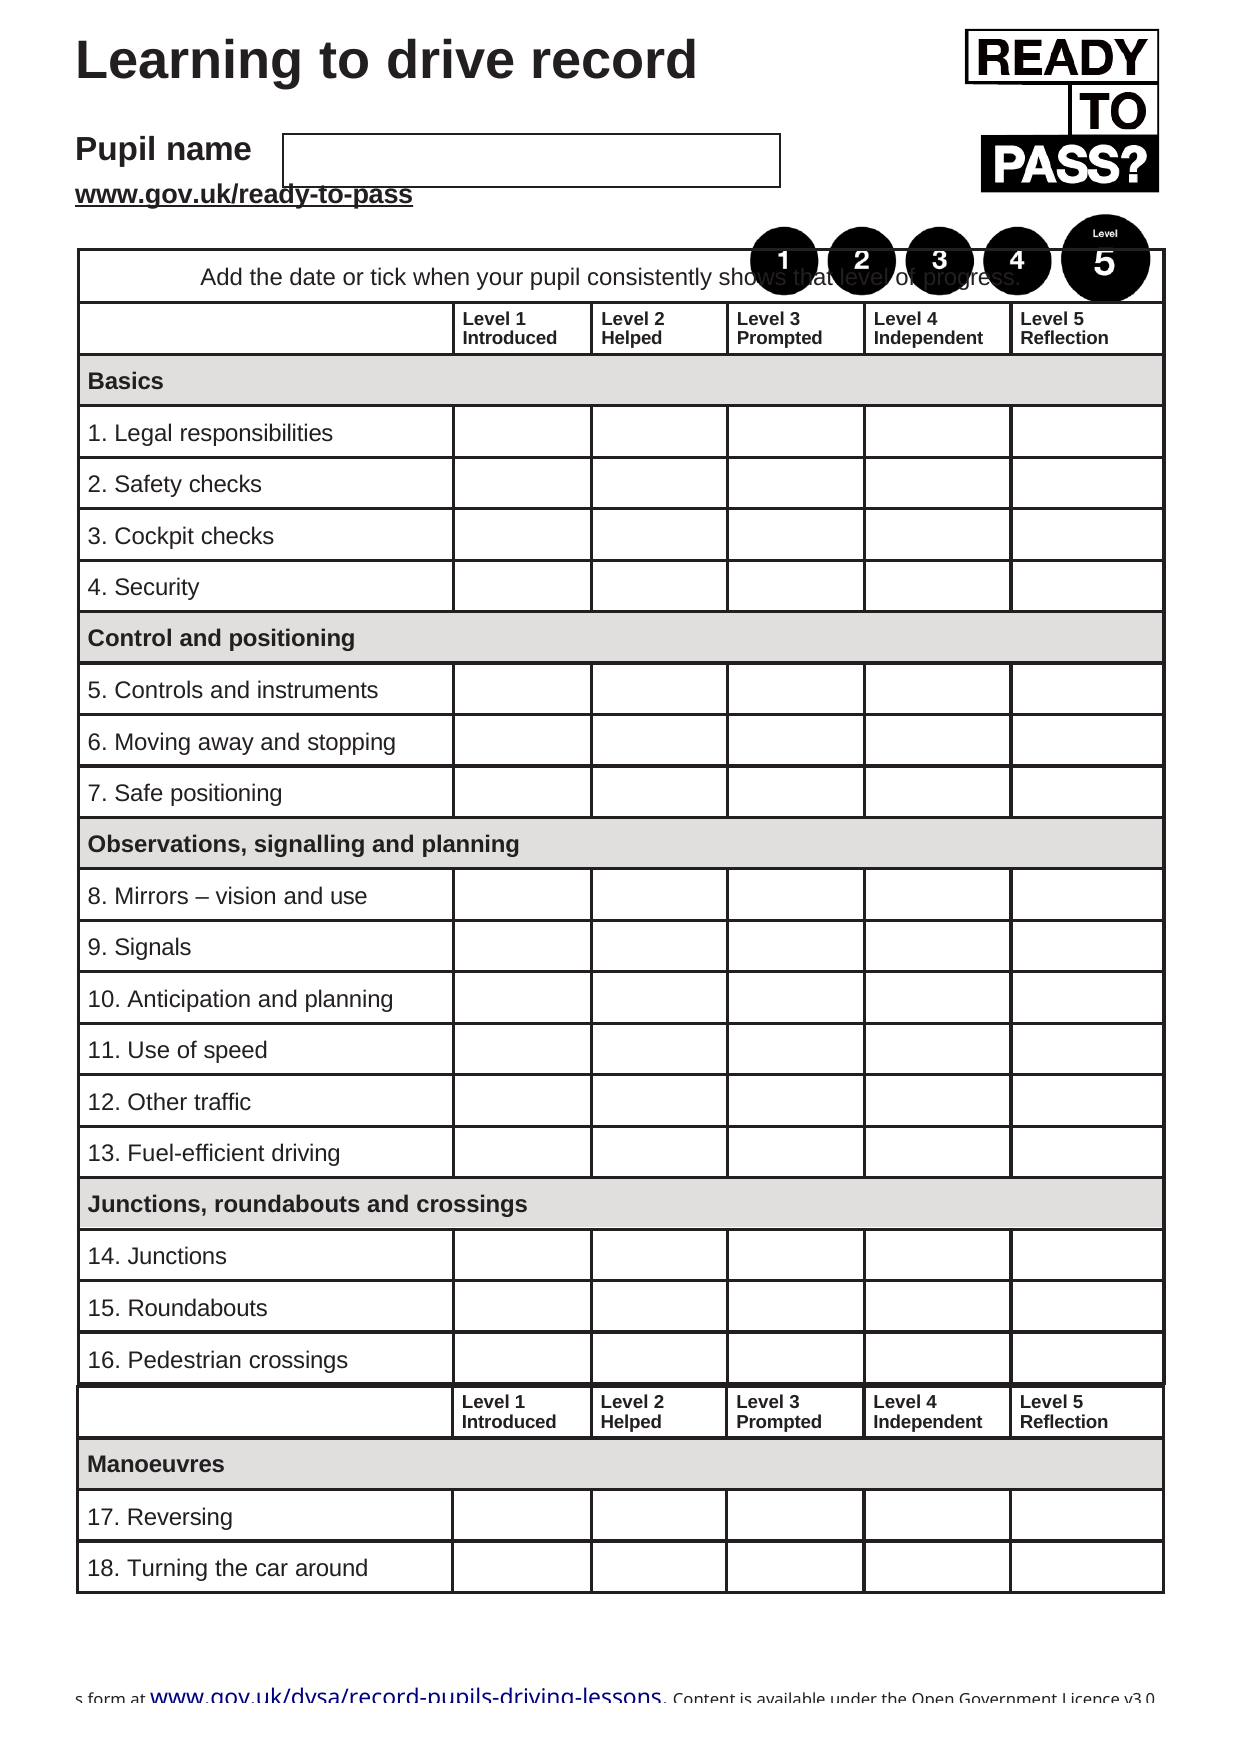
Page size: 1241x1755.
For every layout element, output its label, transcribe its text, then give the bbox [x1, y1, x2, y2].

table_cell [1013, 1128, 1162, 1176]
table_cell [454, 1491, 590, 1539]
table_cell [455, 870, 590, 919]
table_cell [728, 1543, 862, 1591]
table_cell [1013, 922, 1162, 970]
table_header [1123, 251, 1162, 301]
table_cell [455, 1334, 590, 1382]
table_cell 7. Safe positioning [80, 768, 452, 816]
table_cell [593, 1128, 726, 1176]
table_cell [729, 665, 863, 713]
table_cell [866, 1334, 1009, 1382]
table_cell 17. Reversing [79, 1491, 451, 1539]
table_cell 11. Use of speed [80, 1025, 452, 1073]
table_cell [1013, 407, 1162, 456]
table_cell [729, 716, 863, 764]
table_cell [593, 562, 726, 610]
table_cell [728, 1491, 862, 1539]
table_cell Manoeuvres [79, 1440, 1162, 1488]
table_cell Level 1 Introduced [455, 304, 590, 353]
table_header [79, 1388, 451, 1436]
table_cell [729, 1282, 863, 1330]
title [969, 31, 1157, 81]
table_cell [593, 407, 726, 456]
table_header Level 4 Independent [866, 1388, 1009, 1436]
table_cell [593, 1076, 726, 1124]
table_cell 9. Signals [80, 922, 452, 970]
table_cell 6. Moving away and stopping [80, 716, 452, 764]
table_cell [1013, 1334, 1162, 1382]
table_cell [866, 1025, 1009, 1073]
table_cell [866, 716, 1009, 764]
table_cell [593, 870, 726, 919]
table_cell [455, 1076, 590, 1124]
text www.gov.uk/ready-to-pass [358, 178, 1176, 209]
table_cell [593, 1334, 726, 1382]
table_cell [866, 1231, 1009, 1279]
table_cell [1013, 510, 1162, 558]
table_cell [729, 870, 863, 919]
table_cell Observations, signalling and planning [80, 819, 1162, 867]
table_cell [1013, 1231, 1162, 1279]
table_cell [455, 973, 590, 1022]
table_cell [866, 1491, 1009, 1539]
table_cell Junctions, roundabouts and crossings [80, 1179, 1162, 1227]
text [1072, 129, 1157, 134]
table_cell 8. Mirrors – vision and use [80, 870, 452, 919]
table_cell 15. Roundabouts [80, 1282, 452, 1330]
table_cell [593, 510, 726, 558]
table_cell [593, 459, 726, 507]
table_cell 4. Security [80, 562, 452, 610]
table_cell [866, 562, 1009, 610]
table_cell [866, 973, 1009, 1022]
table_cell [1013, 1076, 1162, 1124]
table_cell [455, 768, 590, 816]
table_cell [866, 407, 1009, 456]
table_cell [1013, 716, 1162, 764]
text www.gov.uk/ready-to-pass [75, 178, 361, 205]
table_cell 10. Anticipation and planning [80, 973, 452, 1022]
table_cell [80, 304, 452, 353]
table_cell [1013, 665, 1162, 713]
table_cell Level 3 Prompted [729, 304, 863, 353]
table_cell [455, 1282, 590, 1330]
table_cell 16. Pedestrian crossings [80, 1334, 452, 1382]
table_cell [729, 1334, 863, 1382]
table_cell [1013, 459, 1162, 507]
table_cell [729, 922, 863, 970]
table_cell [593, 716, 726, 764]
table_cell [455, 562, 590, 610]
table_cell [729, 1076, 863, 1124]
table_cell [729, 1128, 863, 1176]
table_cell [593, 922, 726, 970]
table_cell [455, 407, 590, 456]
table_cell 5. Controls and instruments [80, 665, 452, 713]
table_cell 13. Fuel-efficient driving [80, 1128, 452, 1176]
table_header Add the date or tick when your pupil consistently shows that level of progress. [80, 251, 1087, 301]
table_cell [1013, 1025, 1162, 1073]
table_cell [455, 1128, 590, 1176]
table_cell [866, 665, 1009, 713]
table_cell [593, 1543, 725, 1591]
table_cell [866, 1282, 1009, 1330]
table_cell [729, 407, 863, 456]
table_cell [455, 510, 590, 558]
table_cell [1013, 1282, 1162, 1330]
table_cell 14. Junctions [80, 1231, 452, 1279]
table_header Level 1 Introduced [454, 1388, 590, 1436]
table_cell [593, 665, 726, 713]
table_cell 3. Cockpit checks [80, 510, 452, 558]
table_cell 1. Legal responsibilities [80, 407, 452, 456]
table_cell [593, 1025, 726, 1073]
title [1160, 28, 1176, 90]
text [1160, 129, 1176, 168]
table_cell 12. Other traffic [80, 1076, 452, 1124]
table_cell [729, 459, 863, 507]
table_cell [866, 1128, 1009, 1176]
table_cell [455, 665, 590, 713]
table_cell [866, 768, 1009, 816]
table_cell Level 2 Helped [593, 304, 726, 353]
table_cell [1013, 973, 1162, 1022]
table_cell [1013, 768, 1162, 816]
table_cell Control and positioning [80, 613, 1162, 661]
table_cell [729, 768, 863, 816]
table_cell [593, 1231, 726, 1279]
table_cell [455, 716, 590, 764]
title Learning to drive record [75, 28, 1068, 90]
table_cell [593, 768, 726, 816]
table_cell [455, 459, 590, 507]
table_header Level 3 Prompted [728, 1388, 862, 1436]
table_cell [729, 1025, 863, 1073]
table_cell Basics [80, 356, 1162, 404]
table_cell [455, 1025, 590, 1073]
text Pupil name [75, 129, 1068, 168]
table_cell [866, 459, 1009, 507]
table_cell [1013, 562, 1162, 610]
table_cell Level 4 Independent [866, 304, 1009, 353]
table_header Level 5 Reflection [1012, 1388, 1162, 1436]
table_cell [1012, 1491, 1162, 1539]
table_cell [729, 510, 863, 558]
table_cell [866, 1076, 1009, 1124]
table_cell [454, 1543, 590, 1591]
table_cell [455, 1231, 590, 1279]
table_cell 18. Turning the car around [79, 1543, 451, 1591]
table_cell [866, 922, 1009, 970]
table_cell [1013, 870, 1162, 919]
table_cell 2. Safety checks [80, 459, 452, 507]
table_cell [593, 1282, 726, 1330]
table_cell [455, 922, 590, 970]
table_cell [866, 510, 1009, 558]
text www.gov.uk/ready-to-pass [284, 178, 779, 186]
table_cell [866, 1543, 1009, 1591]
table_cell [729, 1231, 863, 1279]
table_cell [729, 973, 863, 1022]
table_cell [593, 973, 726, 1022]
table_header Level 2 Helped [593, 1388, 725, 1436]
table_cell Level 5 Reflection [1013, 304, 1162, 353]
table_cell [1012, 1543, 1162, 1591]
table_cell [729, 562, 863, 610]
table_cell [593, 1491, 725, 1539]
table_cell [866, 870, 1009, 919]
